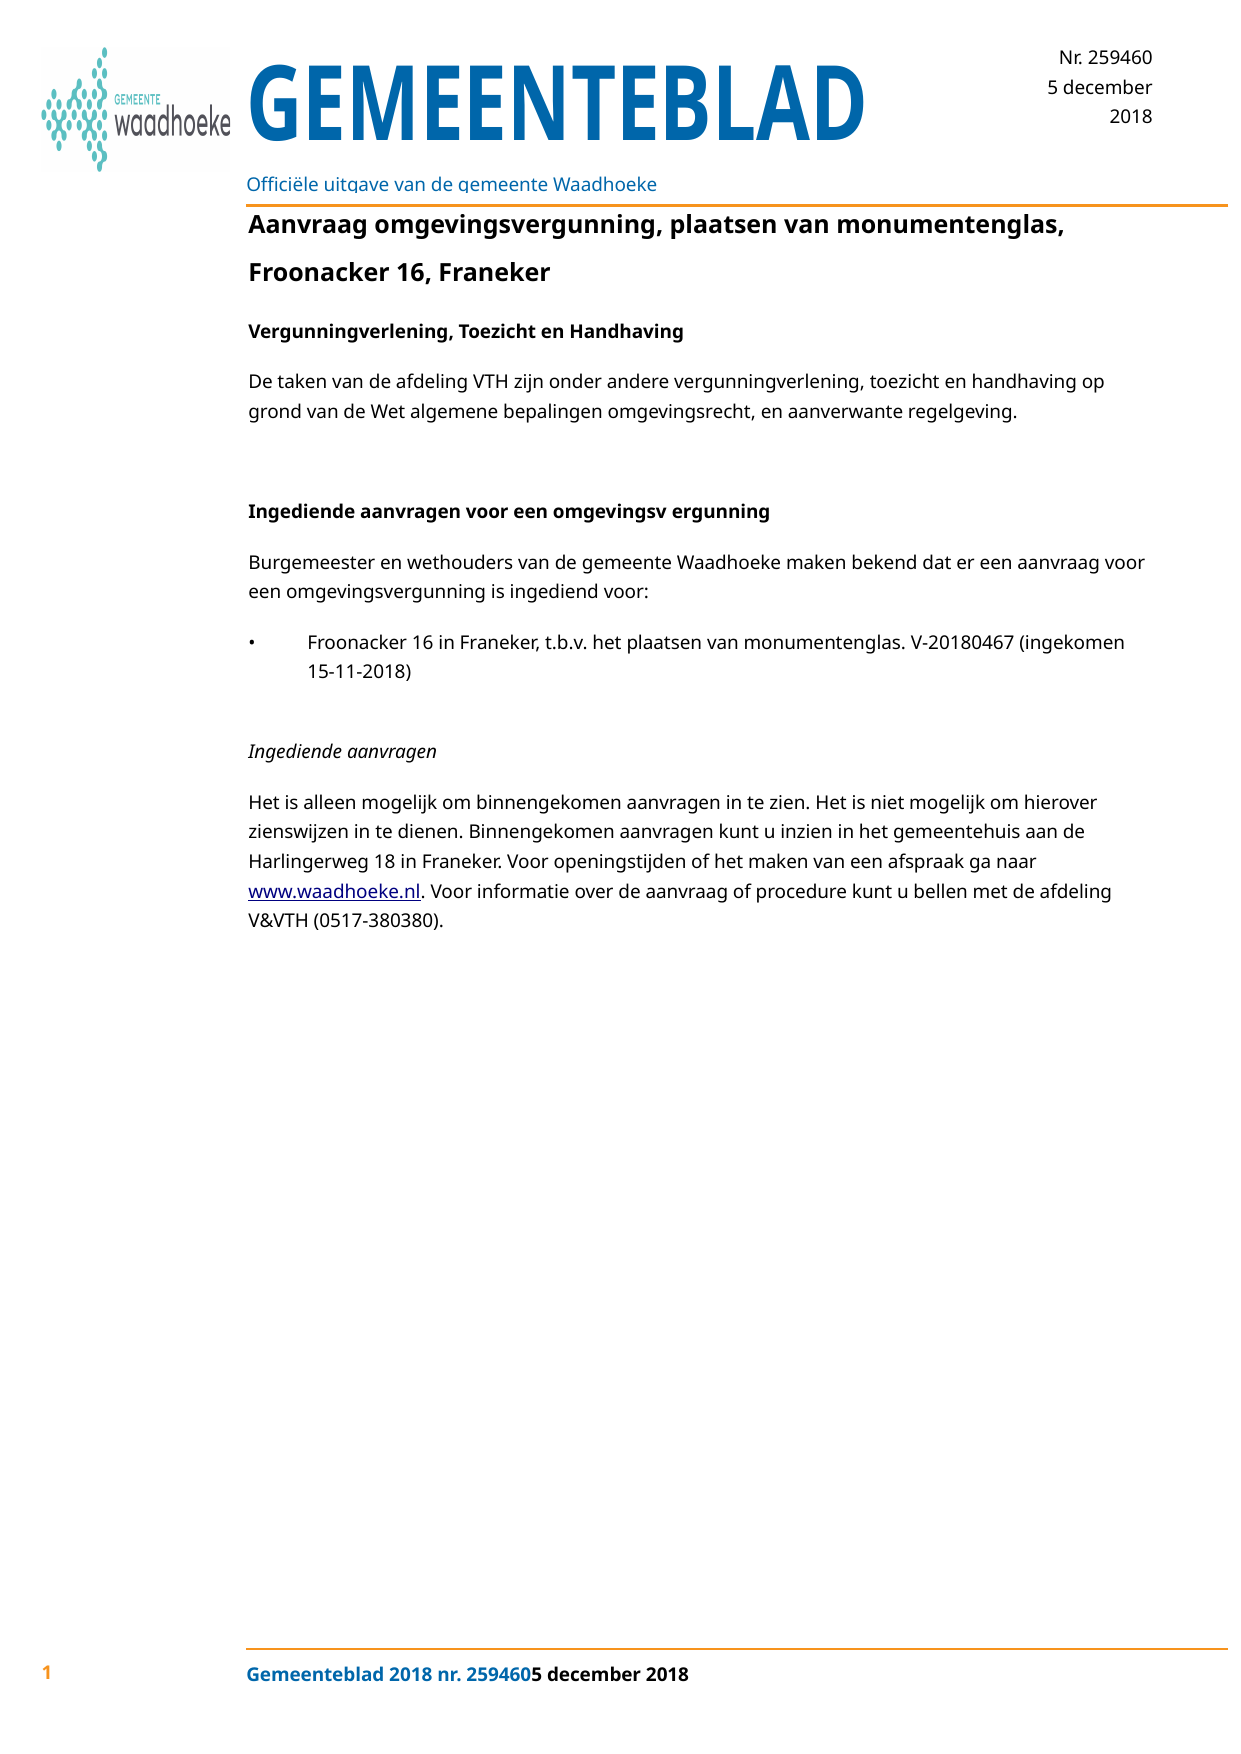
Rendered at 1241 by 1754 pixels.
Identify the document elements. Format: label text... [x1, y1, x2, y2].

text Aanvraag omgevingsvergunning, plaatsen van monumentenglas, Froonacker 16, Franeker [248, 207, 1152, 288]
text Vergunningverlening, Toezicht en Handhaving [248, 318, 1152, 344]
text Ingediende aanvragen voor een omgevingsv ergunning [248, 499, 1152, 524]
text Burgemeester en wethouders van de gemeente Waadhoeke maken bekend dat er een aanvraag voor een omgevingsvergunning is ingediend voor: [248, 549, 1152, 604]
text Ingediende aanvragen [248, 739, 1152, 764]
list Froonacker 16 in Franeker, t.b.v. het plaatsen van monumentenglas. V-20180467 (ingekomen 15-11-2018) [248, 629, 1152, 684]
picture [41, 47, 231, 172]
text Het is alleen mogelijk om binnengekomen aanvragen in te zien. Het is niet mogelijk om hierover zienswijzen in te dienen. Binnengekomen aanvragen kunt u inzien in het gemeentehuis aan de Harlingerweg 18 in Franeker. Voor openingstijden of het maken van een afspraak ga naar www.waadhoeke.nl. Voor informatie over de aanvraag of procedure kunt u bellen met de afdeling V&VTH (0517-380380). [248, 789, 1152, 933]
text De taken van de afdeling VTH zijn onder andere vergunningverlening, toezicht en handhaving op grond van de Wet algemene bepalingen omgevingsrecht, en aanverwante regelgeving. [248, 368, 1152, 424]
